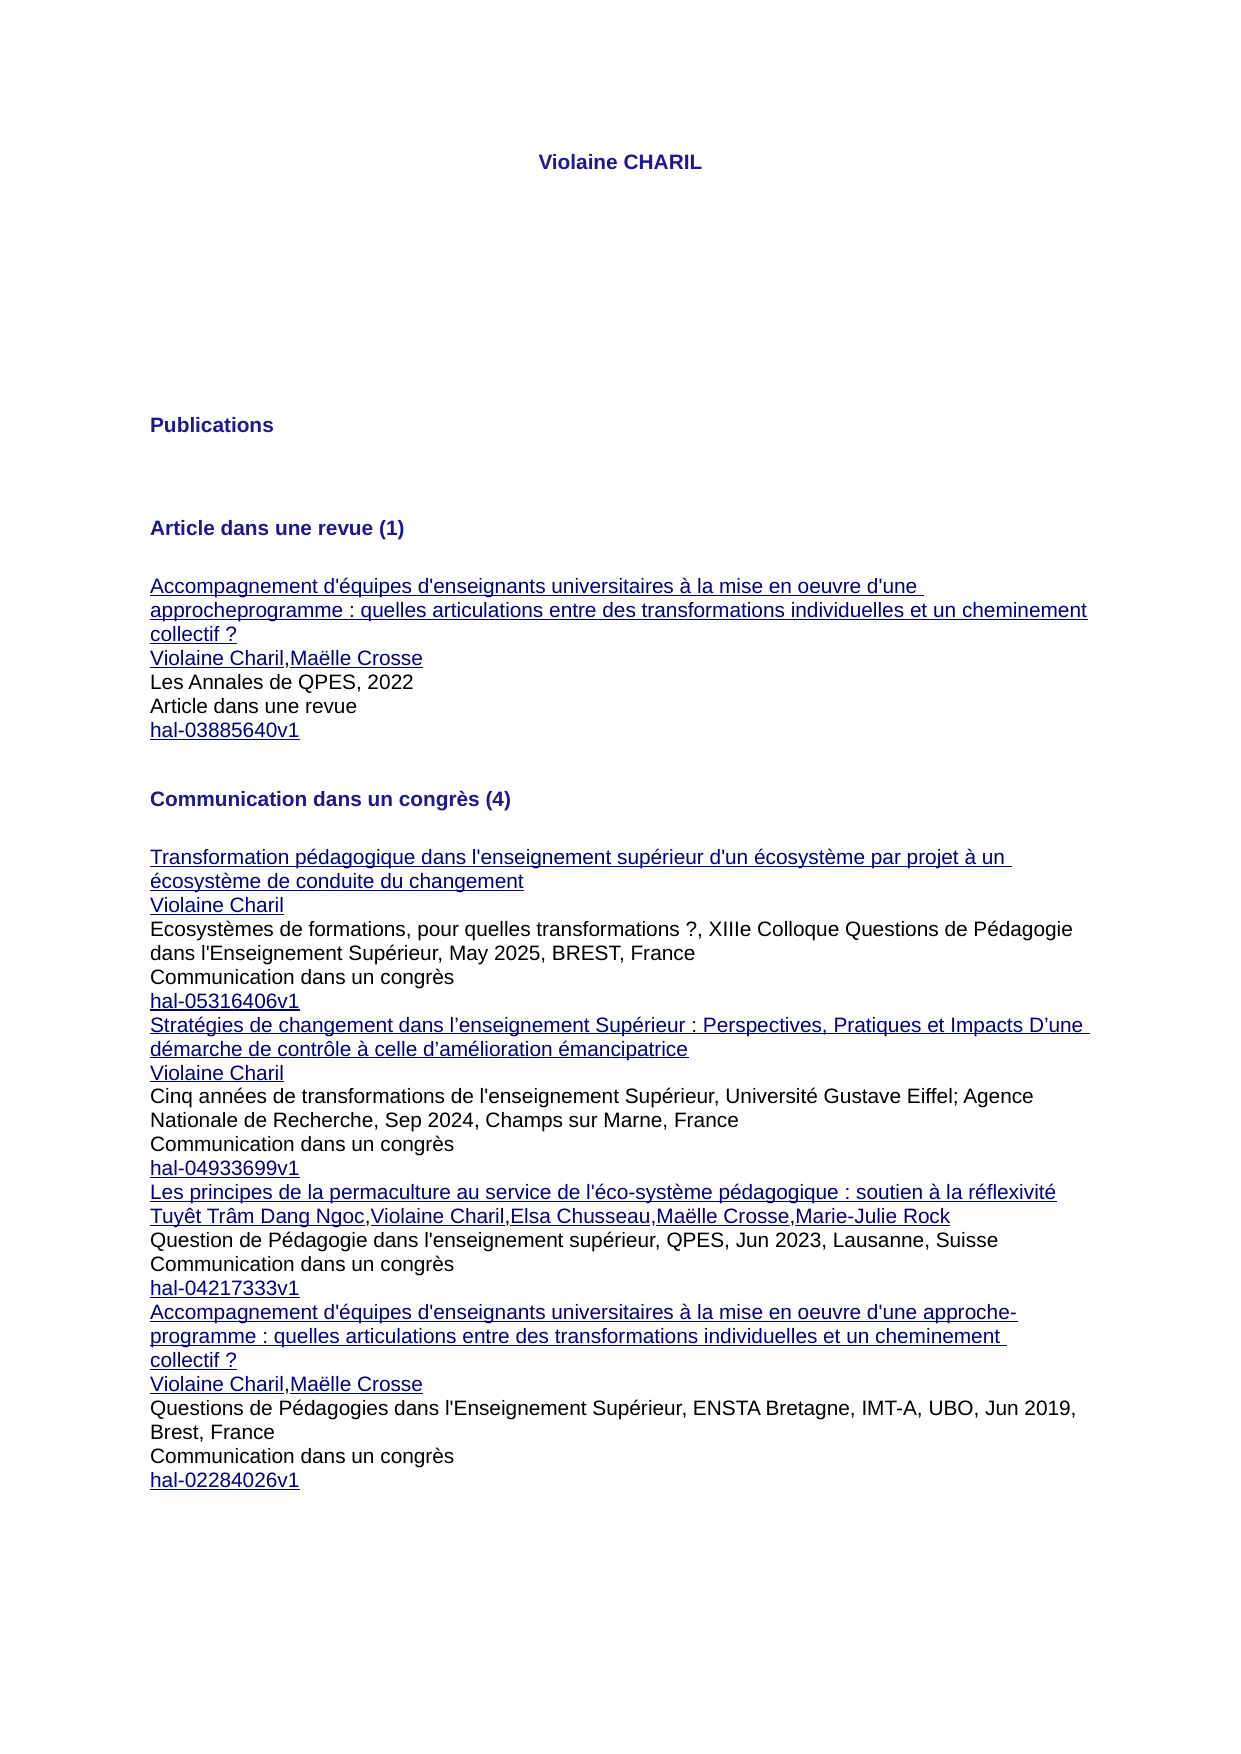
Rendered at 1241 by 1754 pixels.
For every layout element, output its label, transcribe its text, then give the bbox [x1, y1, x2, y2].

subtitle Communication dans un congrès (4) [150, 786, 1090, 810]
table_cell Les principes de la permaculture au service de l'éco-système pédagogique : soutien à la réflexivité Tuyêt Trâm Dang Ngoc,Violaine Charil,Elsa Chusseau,Maëlle Crosse,Marie-Julie Rock Question de Pédagogie dans l'enseignement supérieur, QPES, Jun 2023, Lausanne, Suisse Communication dans un congrès hal-04217333v1 [150, 1180, 1090, 1300]
table_cell Stratégies de changement dans l’enseignement Supérieur : Perspectives, Pratiques et Impacts D’une [150, 1013, 1090, 1033]
subtitle Violaine CHARIL [150, 150, 1090, 174]
table_header Transformation pédagogique dans l'enseignement supérieur d'un écosystème par projet à un écosystème de conduite du changement Violaine Charil Ecosystèmes de formations, pour quelles transformations ?, XIIIe Colloque Questions de Pédagogie dans l'Enseignement Supérieur, May 2025, BREST, France Communication dans un congrès hal-05316406v1 [150, 845, 1090, 1012]
table_header Accompagnement d'équipes d'enseignants universitaires à la mise en oeuvre d'une approcheprogramme : quelles articulations entre des transformations individuelles et un cheminement collectif ? Violaine Charil,Maëlle Crosse Les Annales de QPES, 2022 Article dans une revue hal-03885640v1 [150, 574, 1090, 742]
subtitle Article dans une revue (1) [150, 516, 1090, 539]
table_cell Accompagnement d'équipes d'enseignants universitaires à la mise en oeuvre d'une approche-programme : quelles articulations entre des transformations individuelles et un cheminement collectif ? Violaine Charil,Maëlle Crosse Questions de Pédagogies dans l'Enseignement Supérieur, ENSTA Bretagne, IMT-A, UBO, Jun 2019, Brest, France Communication dans un congrès hal-02284026v1 [150, 1300, 1090, 1492]
table_cell démarche de contrôle à celle d’amélioration émancipatrice Violaine Charil Cinq années de transformations de l'enseignement Supérieur, Université Gustave Eiffel; Agence Nationale de Recherche, Sep 2024, Champs sur Marne, France Communication dans un congrès hal-04933699v1 [150, 1034, 1090, 1180]
subtitle Publications [150, 412, 1090, 436]
